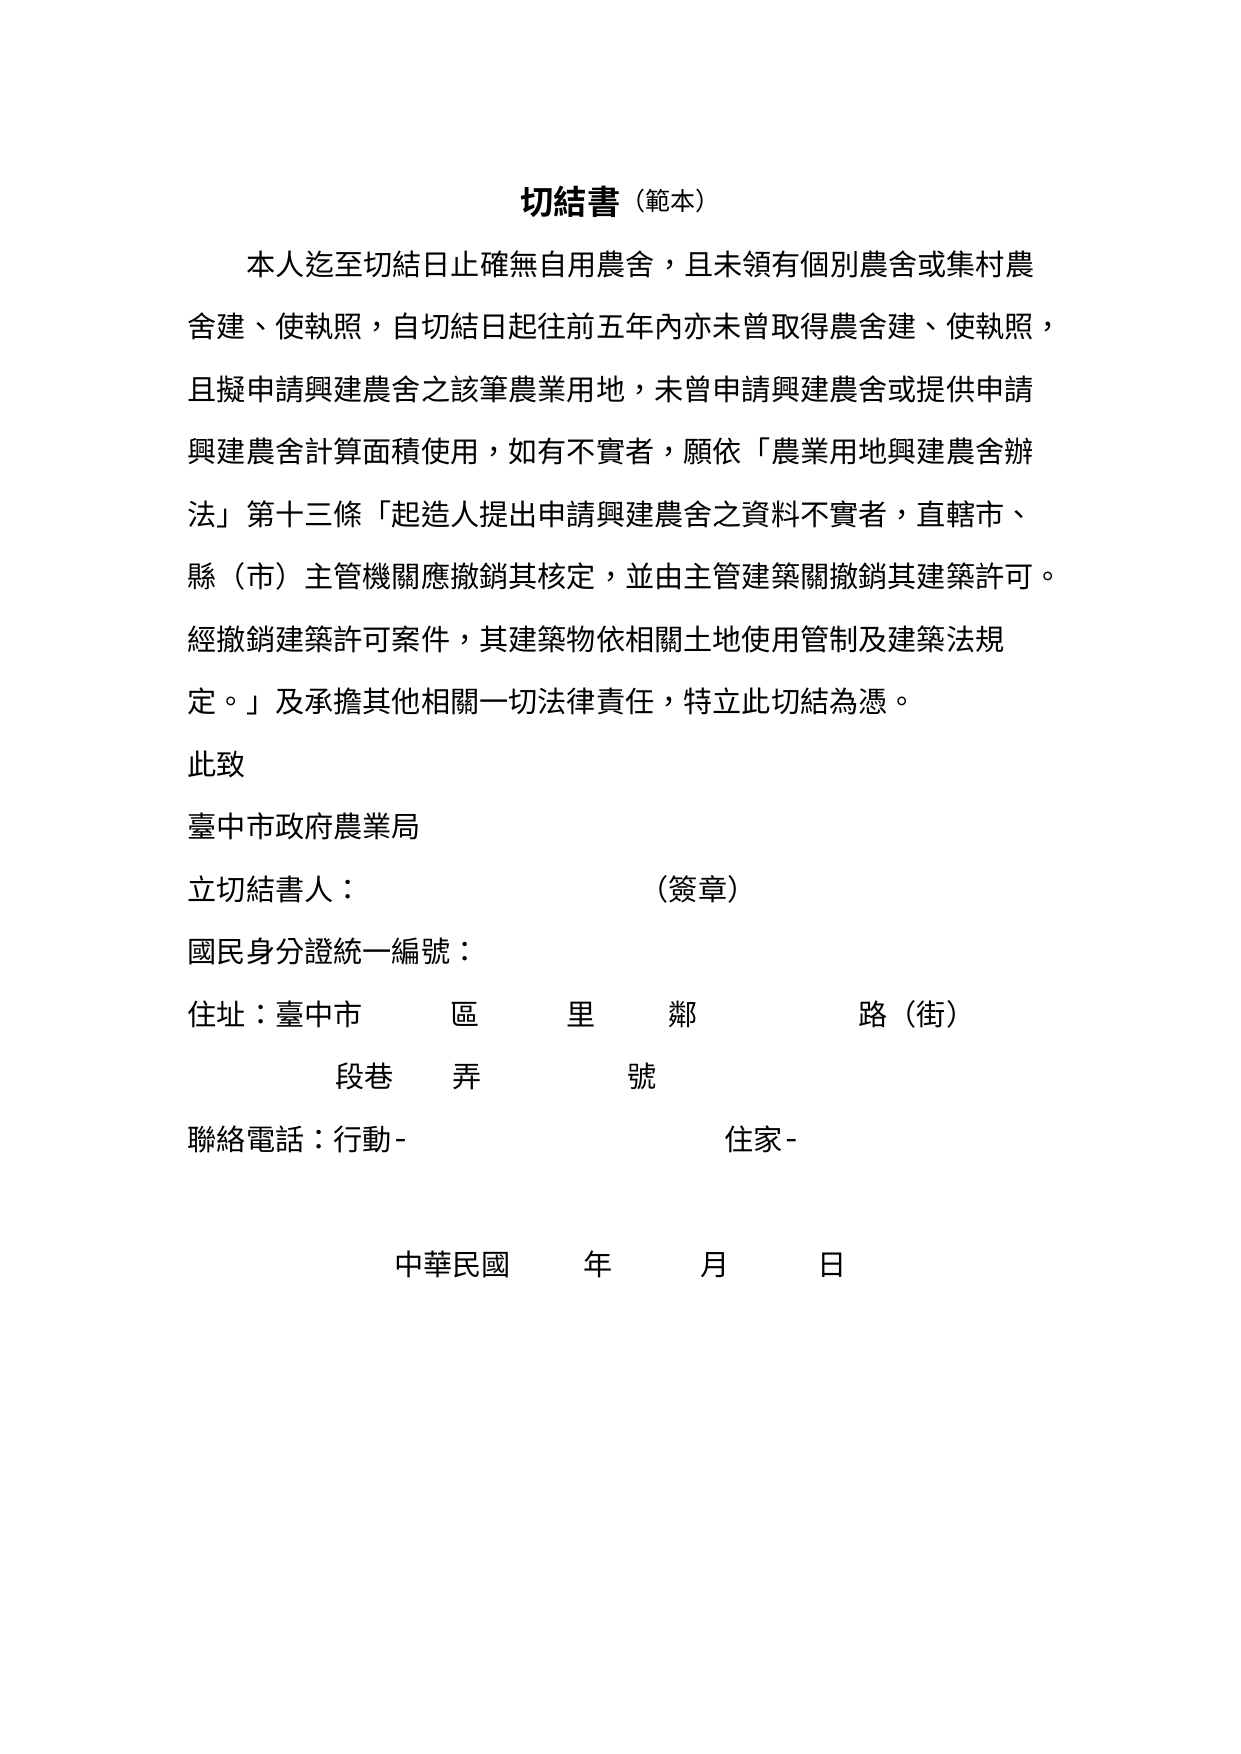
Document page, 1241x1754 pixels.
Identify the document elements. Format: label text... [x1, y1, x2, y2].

text 切結書（範本） [187, 158, 1053, 221]
text 中華民國 年 月 日 [187, 1221, 1053, 1283]
text 住址：臺中市 區 里 鄰 路（街） 段巷 弄 號 [187, 971, 1053, 1096]
text 臺中市政府農業局 [187, 783, 1053, 846]
text 國民身分證統一編號： [187, 908, 1053, 971]
text 聯絡電話：行動- 住家- [187, 1096, 1053, 1158]
text 立切結書人： （簽章） [187, 846, 1053, 908]
text 此致 [187, 721, 1053, 783]
text 本人迄至切結日止確無自用農舍，且未領有個別農舍或集村農舍建、使執照，自切結日起往前五年內亦未曾取得農舍建、使執照，且擬申請興建農舍之該筆農業用地，未曾申請興建農舍或提供申請興建農舍計算面積使用，如有不實者，願依「農業用地興建農舍辦法」第十三條「起造人提出申請興建農舍之資料不實者，直轄市、縣（市）主管機關應撤銷其核定，並由主管建築關撤銷其建築許可。經撤銷建築許可案件，其建築物依相關土地使用管制及建築法規定。」及承擔其他相關一切法律責任，特立此切結為憑。 [187, 221, 1053, 721]
